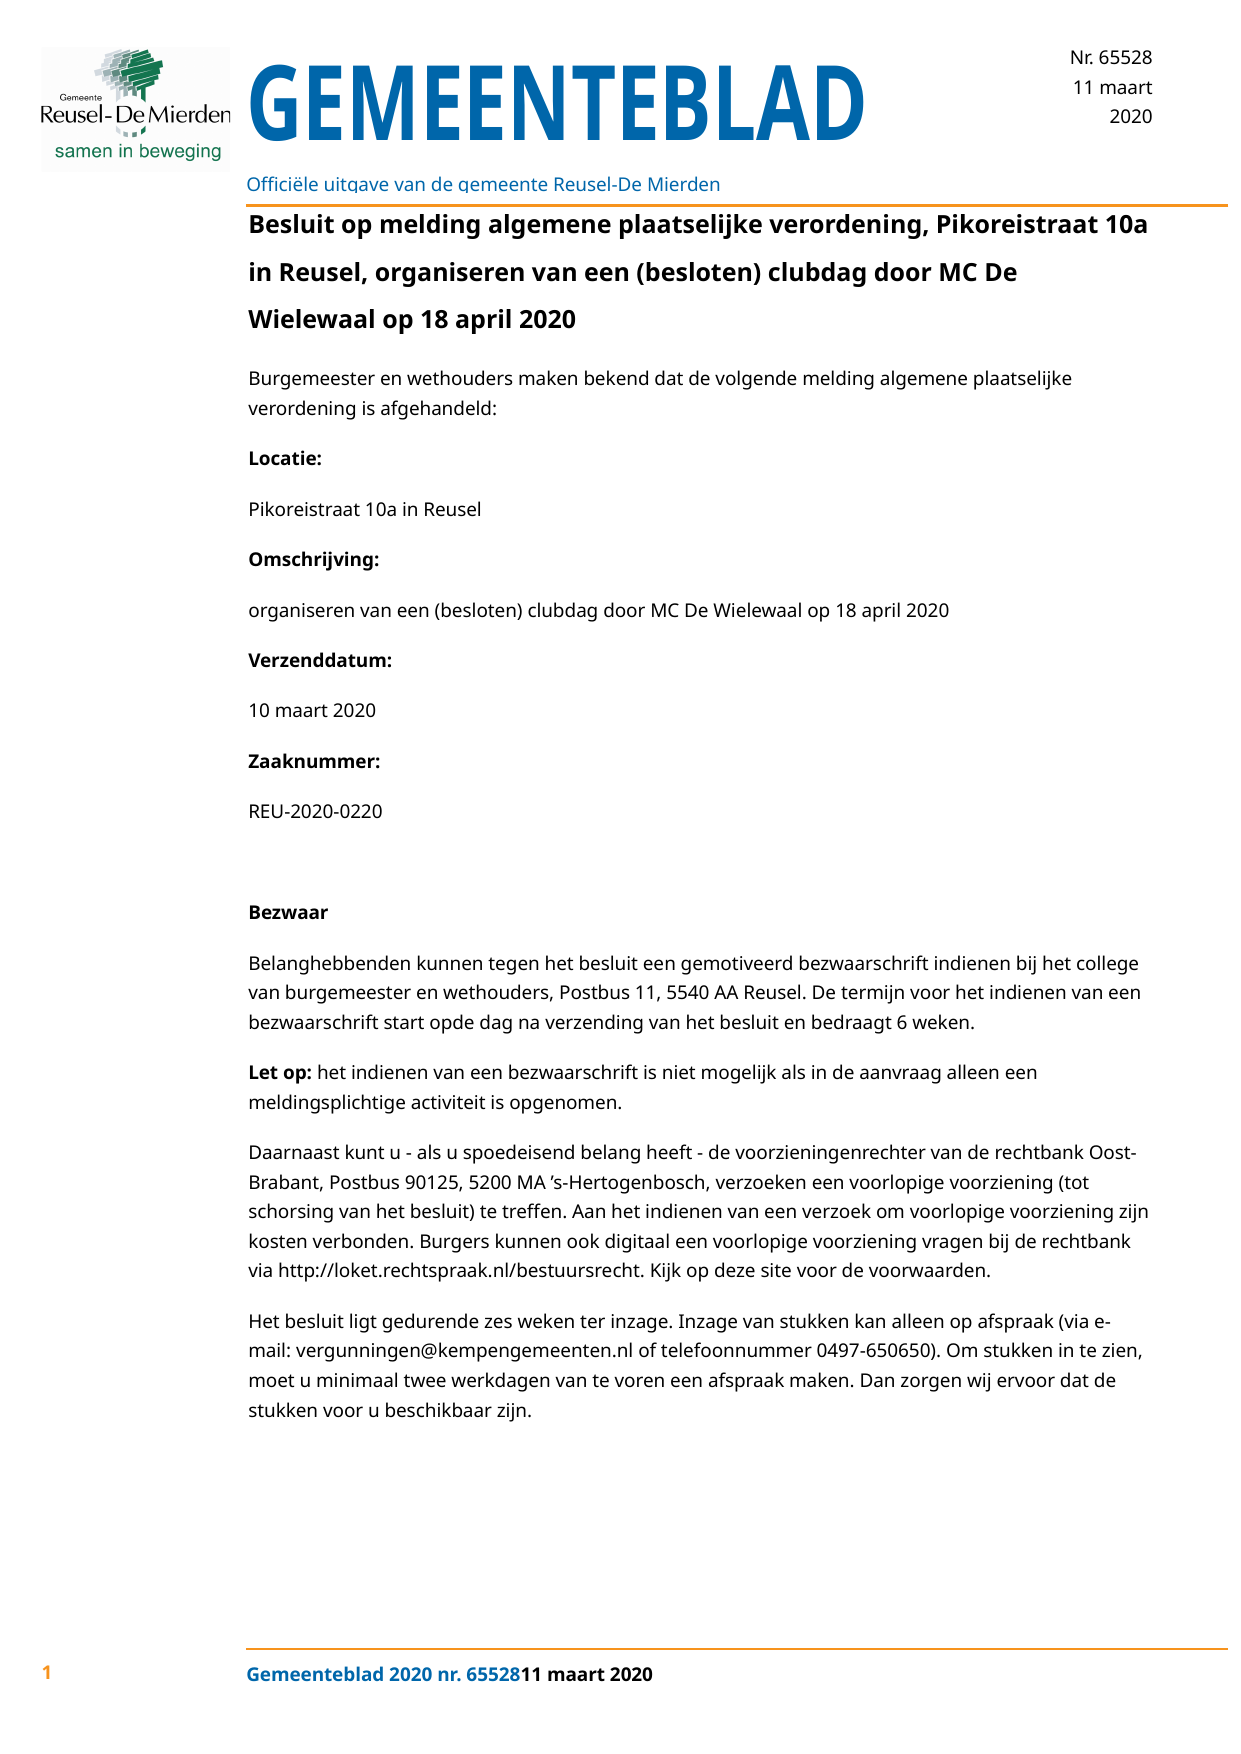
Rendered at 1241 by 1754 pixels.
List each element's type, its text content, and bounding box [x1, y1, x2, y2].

text Let op: het indienen van een bezwaarschrift is niet mogelijk als in de aanvraag alleen een meldingsplichtige activiteit is opgenomen. [248, 1059, 1152, 1114]
text Omschrijving: [248, 546, 1152, 572]
text Belanghebbenden kunnen tegen het besluit een gemotiveerd bezwaarschrift indienen bij het college van burgemeester en wethouders, Postbus 11, 5540 AA Reusel. De termijn voor het indienen van een bezwaarschrift start opde dag na verzending van het besluit en bedraagt 6 weken. [248, 950, 1152, 1034]
text Bezwaar [248, 899, 1152, 925]
text Pikoreistraat 10a in Reusel [248, 496, 1152, 522]
text organiseren van een (besloten) clubdag door MC De Wielewaal op 18 april 2020 [248, 597, 1152, 622]
text Het besluit ligt gedurende zes weken ter inzage. Inzage van stukken kan alleen op afspraak (via e-mail: vergunningen@kempengemeenten.nl of telefoonnummer 0497-650650). Om stukken in te zien, moet u minimaal twee werkdagen van te voren een afspraak maken. Dan zorgen wij ervoor dat de stukken voor u beschikbaar zijn. [248, 1308, 1152, 1422]
text Verzenddatum: [248, 647, 1152, 673]
text Besluit op melding algemene plaatselijke verordening, Pikoreistraat 10a in Reusel, organiseren van een (besloten) clubdag door MC De Wielewaal op 18 april 2020 [248, 207, 1152, 336]
text 10 maart 2020 [248, 698, 1152, 723]
text Locatie: [248, 446, 1152, 471]
text Burgemeester en wethouders maken bekend dat de volgende melding algemene plaatselijke verordening is afgehandeld: [248, 366, 1152, 421]
text Zaaknummer: [248, 748, 1152, 774]
picture [41, 47, 231, 172]
text Daarnaast kunt u - als u spoedeisend belang heeft - de voorzieningenrechter van de rechtbank Oost-Brabant, Postbus 90125, 5200 MA ’s-Hertogenbosch, verzoeken een voorlopige voorziening (tot schorsing van het besluit) te treffen. Aan het indienen van een verzoek om voorlopige voorziening zijn kosten verbonden. Burgers kunnen ook digitaal een voorlopige voorziening vragen bij de rechtbank via http://loket.rechtspraak.nl/bestuursrecht. Kijk op deze site voor de voorwaarden. [248, 1139, 1152, 1283]
text REU-2020-0220 [248, 798, 1152, 824]
